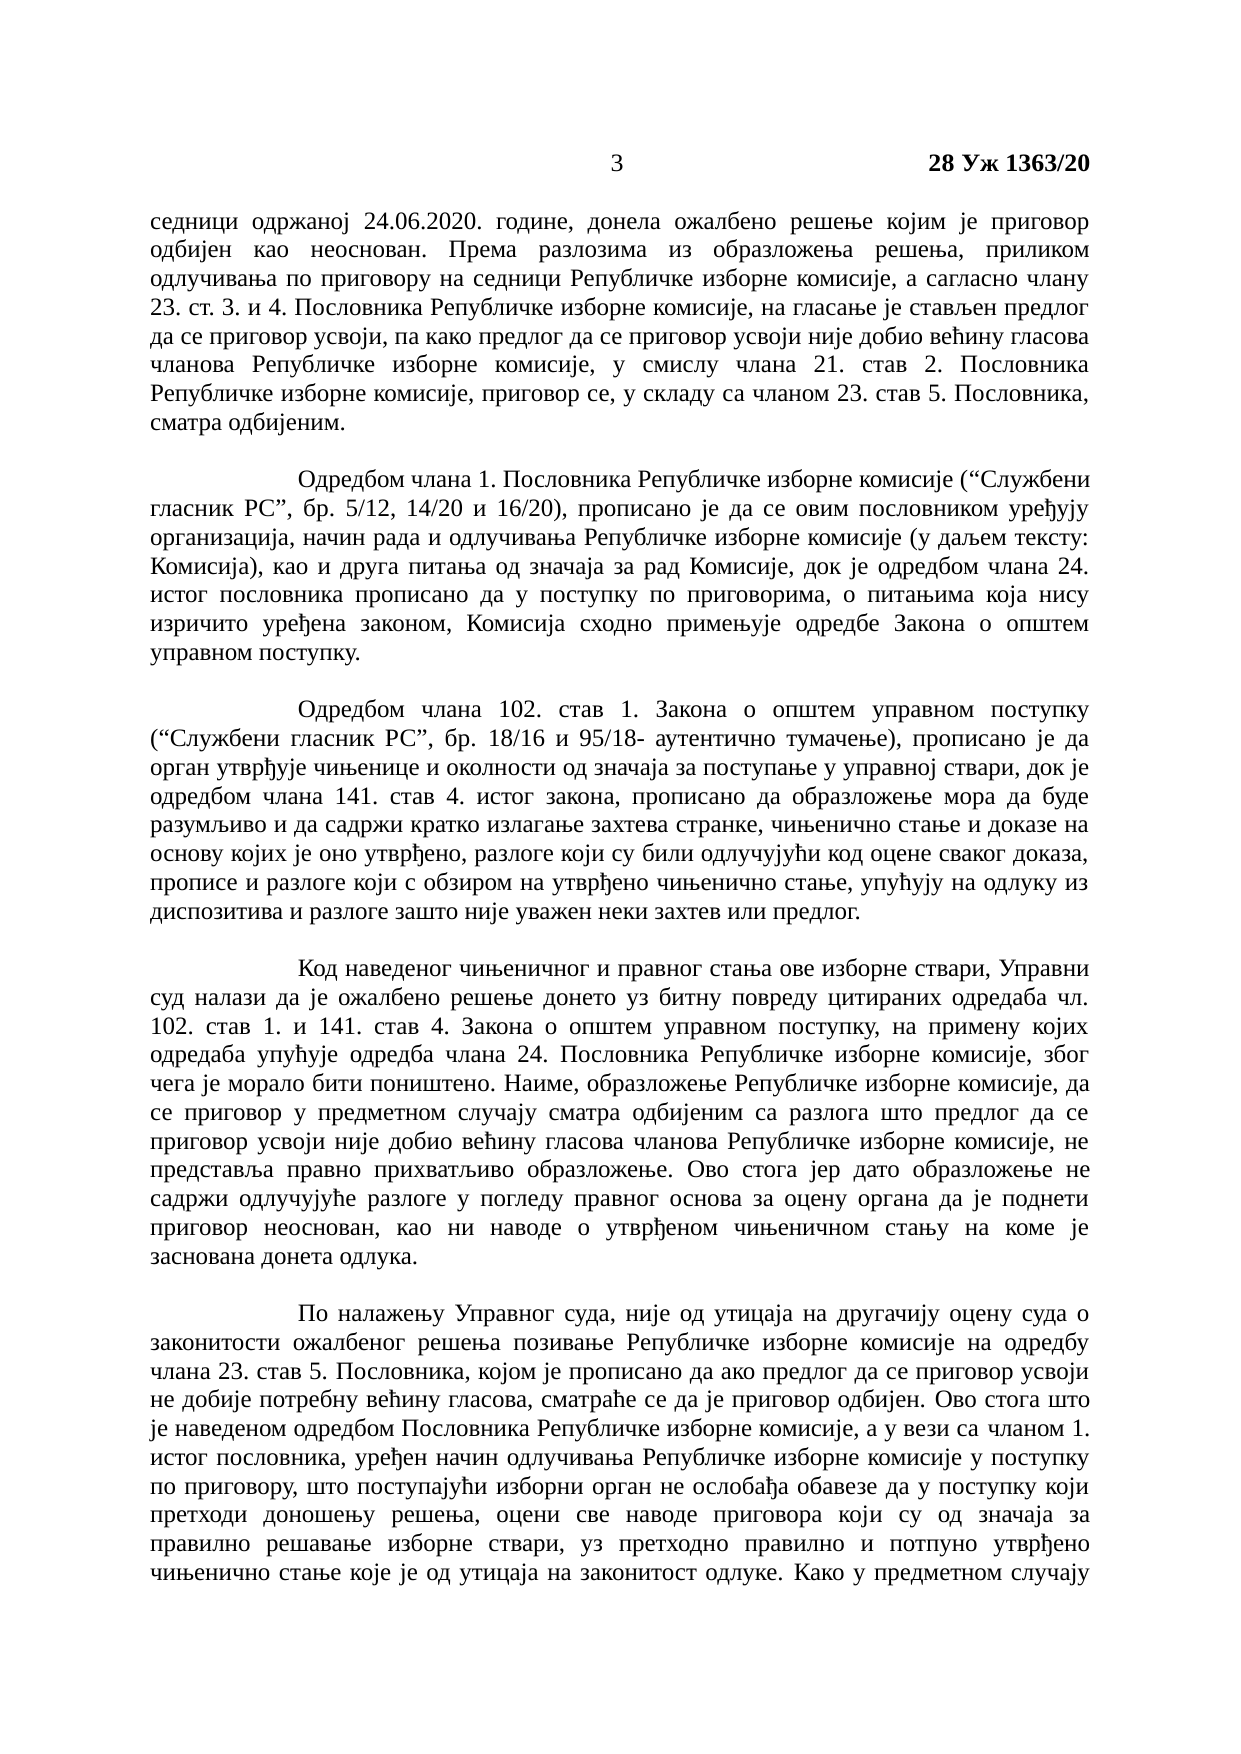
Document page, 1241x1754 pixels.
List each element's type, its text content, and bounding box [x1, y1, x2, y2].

text седници одржаној 24.06.2020. године, донела ожалбено решење којим је приговор одбијен као неоснован. Према разлозима из образложења решења, приликом одлучивања по приговору на седници Републичке изборне комисије, а сагласно члану 23. ст. 3. и 4. Пословника Републичке изборне комисије, на гласање је стављен предлог да се приговор усвоји, па како предлог да се приговор усвоји није добио већину гласова чланова Републичке изборне комисије, у смислу члана 21. став 2. Пословника Републичке изборне комисије, приговор се, у складу са чланом 23. став 5. Пословника, сматра одбијеним. [150, 206, 1090, 436]
text По налажењу Управног суда, није од утицаја на другачију оцену суда о законитости ожалбеног решења позивање Републичке изборне комисије на одредбу члана 23. став 5. Пословника, којом је прописано да ако предлог да се приговор усвоји не добије потребну већину гласова, сматраће се да је приговор одбијен. Ово стога што је наведеном одредбом Пословника Републичке изборне комисије, а у вези са чланом 1. истог пословника, уређен начин одлучивања Републичке изборне комисије у поступку по приговору, што поступајући изборни орган не ослобађа обавезе да у поступку који претходи доношењу решења, оцени све наводе приговора који су од значаја за правилно решавање изборне ствари, уз претходно правилно и потпуно утврђено чињенично стање које је од утицаја на законитост одлуке. Како у предметном случају [150, 1298, 1090, 1586]
text Одредбом члана 1. Пословника Републичке изборне комисије (“Службени гласник РС”, бр. 5/12, 14/20 и 16/20), прописано је да се овим пословником уређују организација, начин рада и одлучивања Републичке изборне комисије (у даљем тексту: Комисија), као и друга питања од значаја за рад Комисије, док је одредбом члана 24. истог пословника прописано да у поступку по приговорима, о питањима која нису изричито уређена законом, Комисија сходно примењује одредбе Закона о општем управном поступку. [150, 464, 1090, 666]
text Одредбом члана 102. став 1. Закона о општем управном поступку (“Службени гласник РС”, бр. 18/16 и 95/18- аутентично тумачење), прописано је да орган утврђује чињенице и околности од значаја за поступање у управној ствари, док је одредбом члана 141. став 4. истог закона, прописано да образложење мора да буде разумљиво и да садржи кратко излагање захтева странке, чињенично стање и доказе на основу којих је оно утврђено, разлоге који су били одлучујући код оцене сваког доказа, прописе и разлоге који с обзиром на утврђено чињенично стање, упућују на одлуку из диспозитива и разлоге зашто није уважен неки захтев или предлог. [150, 694, 1090, 924]
text Код наведеног чињеничног и правног стања ове изборне ствари, Управни суд налази да је ожалбено решење донето уз битну повреду цитираних одредаба чл. 102. став 1. и 141. став 4. Закона о општем управном поступку, на примену којих одредаба упућује одредба члана 24. Пословника Републичке изборне комисије, због чега је морало бити поништено. Наиме, образложење Републичке изборне комисије, да се приговор у предметном случају сматра одбијеним са разлога што предлог да се приговор усвоји није добио већину гласова чланова Републичке изборне комисије, не представља правно прихватљиво образложење. Ово стога јер дато образложење не садржи одлучујуће разлоге у погледу правног основа за оцену органа да је поднети приговор неоснован, као ни наводе о утврђеном чињеничном стању на коме је заснована донета одлука. [150, 953, 1090, 1269]
